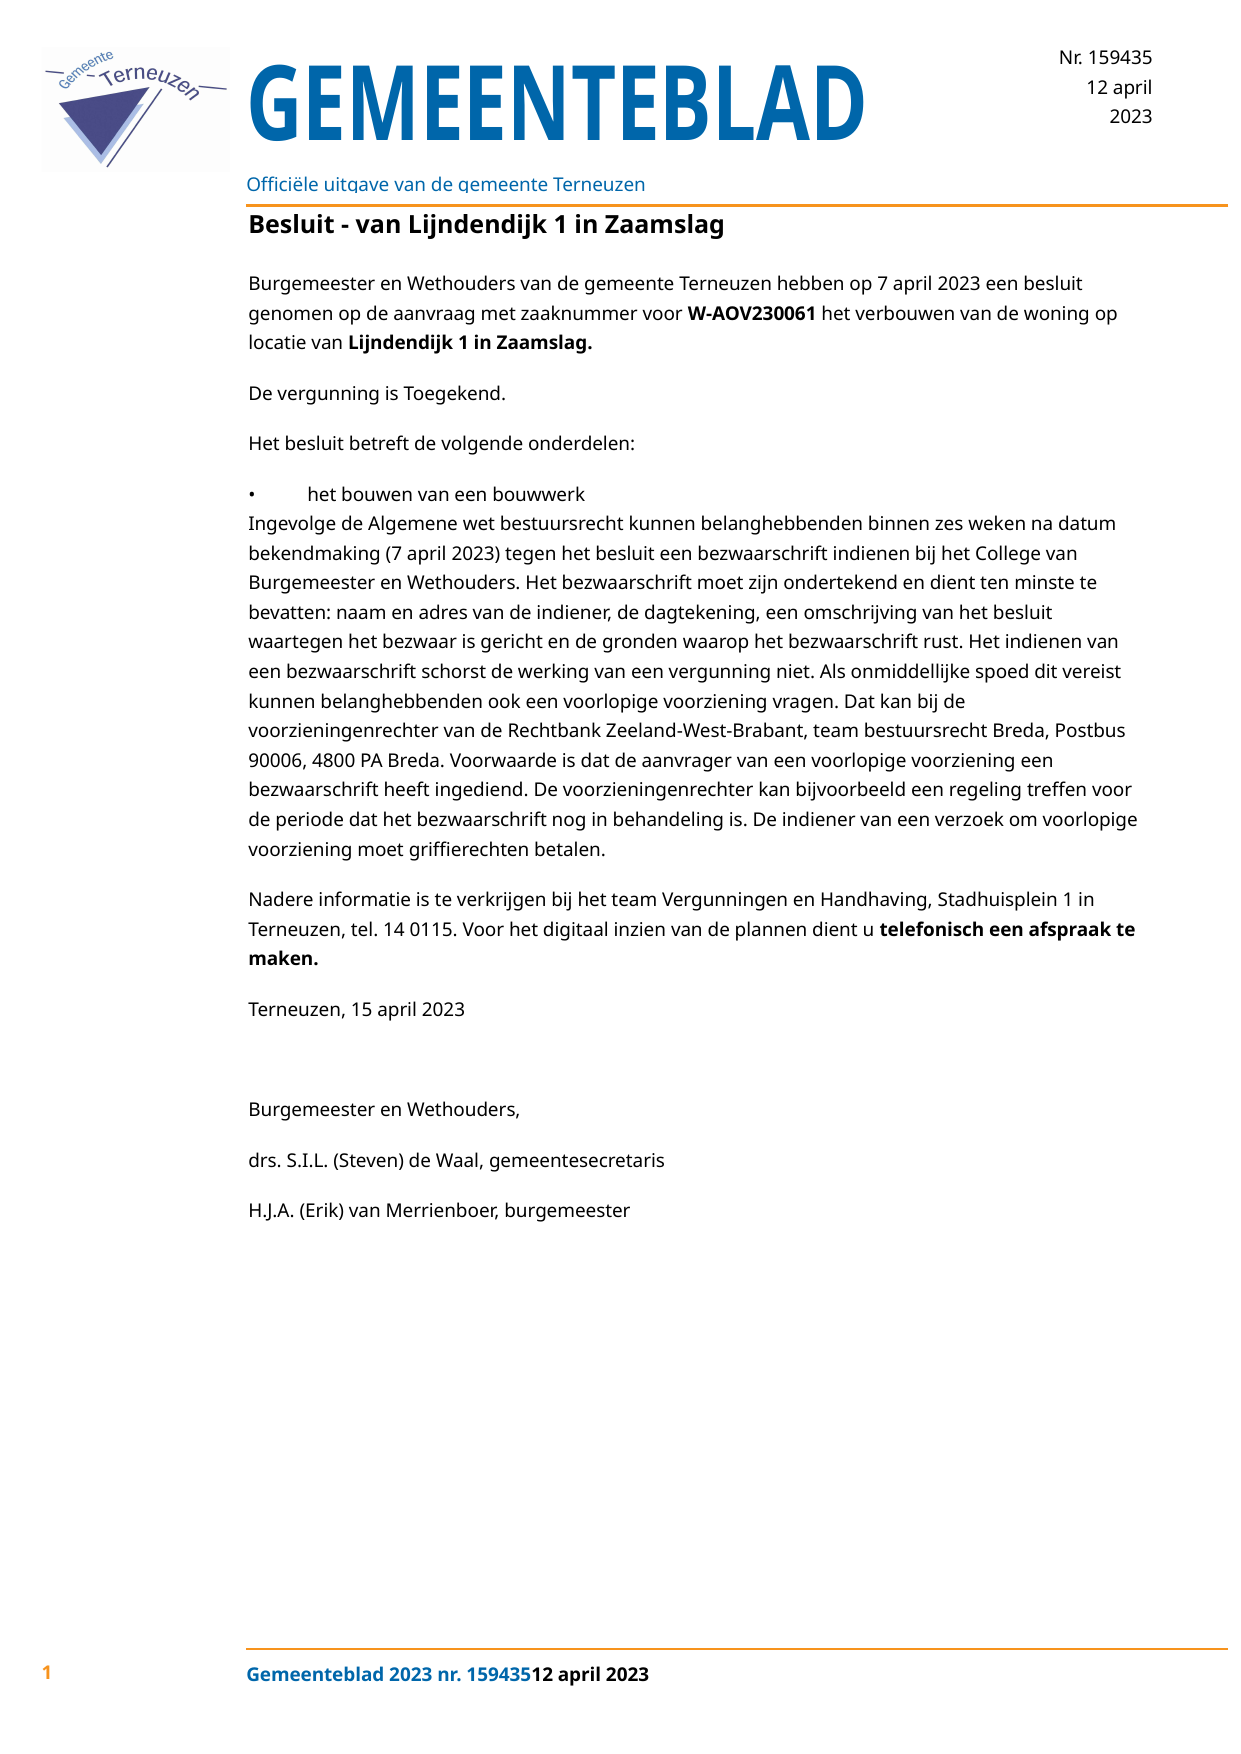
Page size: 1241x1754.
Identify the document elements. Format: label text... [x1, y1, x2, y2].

text Het besluit betreft de volgende onderdelen: [248, 430, 1152, 456]
text drs. S.I.L. (Steven) de Waal, gemeentesecretaris [248, 1147, 1152, 1173]
text Burgemeester en Wethouders, [248, 1097, 1152, 1122]
text Besluit - van Lijndendijk 1 in Zaamslag [248, 207, 1152, 241]
text Ingevolge de Algemene wet bestuursrecht kunnen belanghebbenden binnen zes weken na datum bekendmaking (7 april 2023) tegen het besluit een bezwaarschrift indienen bij het College van Burgemeester en Wethouders. Het bezwaarschrift moet zijn ondertekend en dient ten minste te bevatten: naam en adres van de indiener, de dagtekening, een omschrijving van het besluit waartegen het bezwaar is gericht en de gronden waarop het bezwaarschrift rust. Het indienen van een bezwaarschrift schorst de werking van een vergunning niet. Als onmiddellijke spoed dit vereist kunnen belanghebbenden ook een voorlopige voorziening vragen. Dat kan bij de voorzieningenrechter van de Rechtbank Zeeland-West-Brabant, team bestuursrecht Breda, Postbus 90006, 4800 PA Breda. Voorwaarde is dat de aanvrager van een voorlopige voorziening een bezwaarschrift heeft ingediend. De voorzieningenrechter kan bijvoorbeeld een regeling treffen voor de periode dat het bezwaarschrift nog in behandeling is. De indiener van een verzoek om voorlopige voorziening moet griffierechten betalen. [248, 510, 1152, 861]
picture [41, 47, 231, 172]
text Burgemeester en Wethouders van de gemeente Terneuzen hebben op 7 april 2023 een besluit genomen op de aanvraag met zaaknummer voor W-AOV230061 het verbouwen van de woning op locatie van Lijndendijk 1 in Zaamslag. [248, 270, 1152, 355]
list het bouwen van een bouwwerk [248, 481, 1152, 506]
text Nadere informatie is te verkrijgen bij het team Vergunningen en Handhaving, Stadhuisplein 1 in Terneuzen, tel. 14 0115. Voor het digitaal inzien van de plannen dient u telefonisch een afspraak te maken. [248, 886, 1152, 971]
text Terneuzen, 15 april 2023 [248, 996, 1152, 1021]
text H.J.A. (Erik) van Merrienboer, burgemeester [248, 1197, 1152, 1223]
text De vergunning is Toegekend. [248, 380, 1152, 406]
